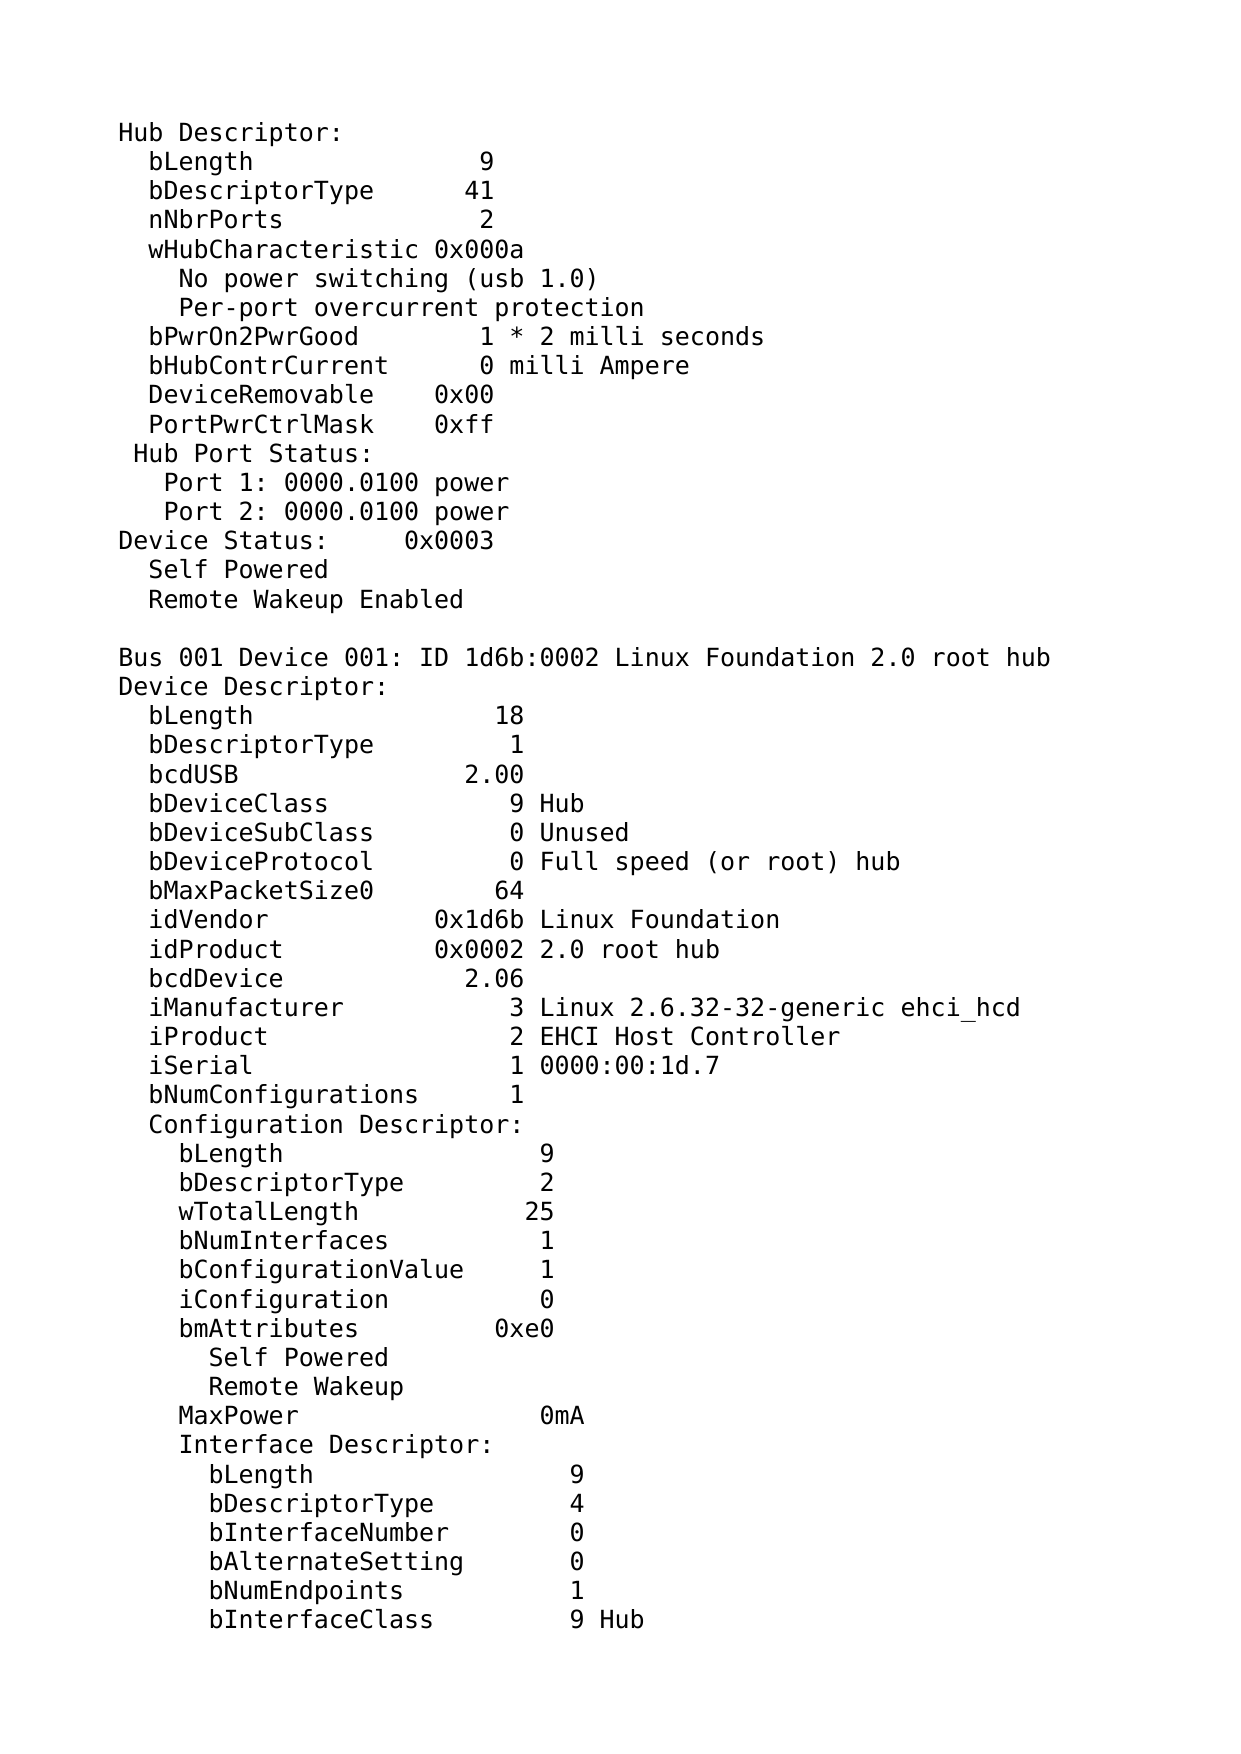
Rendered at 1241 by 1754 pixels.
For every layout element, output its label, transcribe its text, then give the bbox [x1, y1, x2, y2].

text Hub Descriptor: bLength 9 bDescriptorType 41 nNbrPorts 2 wHubCharacteristic 0x000a No power switching (usb 1.0) Per-port overcurrent protection bPwrOn2PwrGood 1 * 2 milli seconds bHubContrCurrent 0 milli Ampere DeviceRemovable 0x00 PortPwrCtrlMask 0xff Hub Port Status: Port 1: 0000.0100 power Port 2: 0000.0100 power Device Status: 0x0003 Self Powered Remote Wakeup Enabled Bus 001 Device 001: ID 1d6b:0002 Linux Foundation 2.0 root hub Device Descriptor: bLength 18 bDescriptorType 1 bcdUSB 2.00 bDeviceClass 9 Hub bDeviceSubClass 0 Unused bDeviceProtocol 0 Full speed (or root) hub bMaxPacketSize0 64 idVendor 0x1d6b Linux Foundation idProduct 0x0002 2.0 root hub bcdDevice 2.06 iManufacturer 3 Linux 2.6.32-32-generic ehci_hcd iProduct 2 EHCI Host Controller iSerial 1 0000:00:1d.7 bNumConfigurations 1 Configuration Descriptor: bLength 9 bDescriptorType 2 wTotalLength 25 bNumInterfaces 1 bConfigurationValue 1 iConfiguration 0 bmAttributes 0xe0 Self Powered Remote Wakeup MaxPower 0mA Interface Descriptor: bLength 9 bDescriptorType 4 bInterfaceNumber 0 bAlternateSetting 0 bNumEndpoints 1 bInterfaceClass 9 Hub [118, 118, 1122, 1635]
